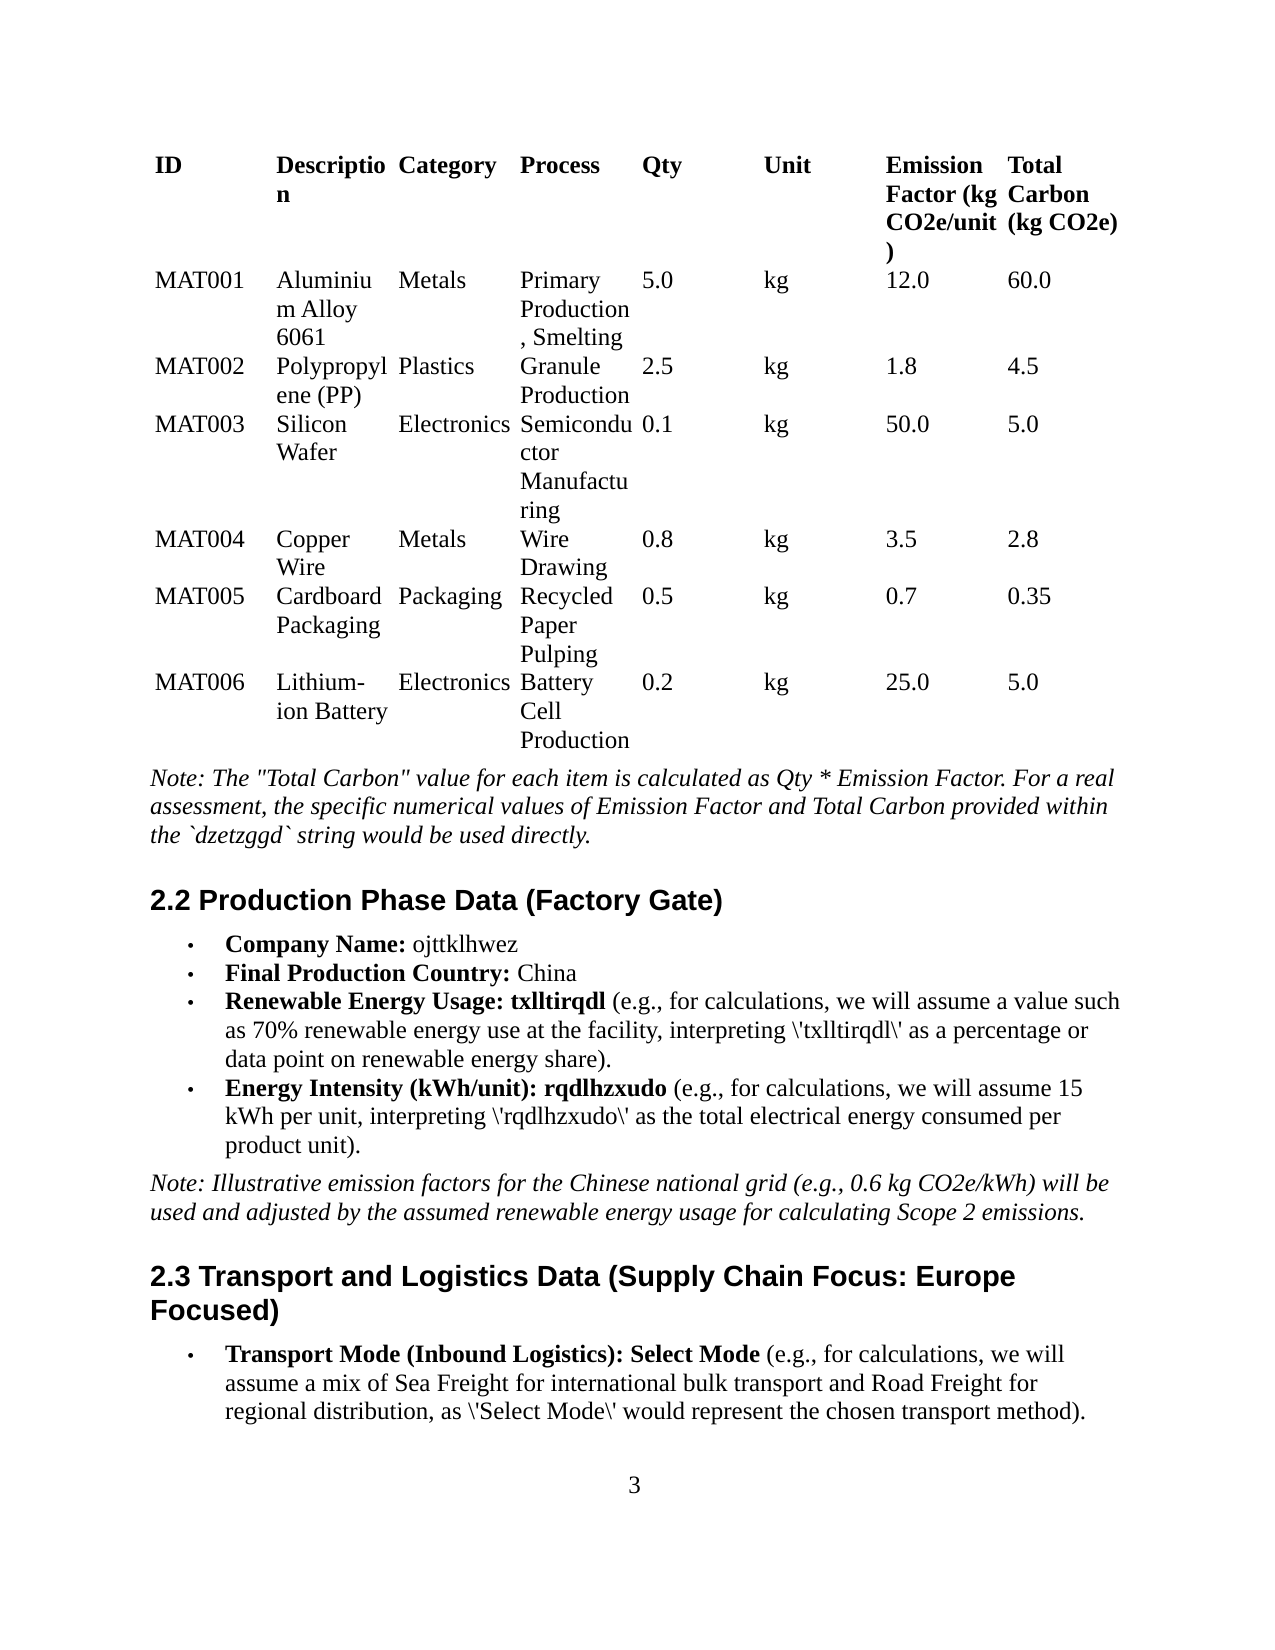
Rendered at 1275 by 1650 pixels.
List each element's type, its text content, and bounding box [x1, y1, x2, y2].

table_cell 5.0 [1003, 668, 1125, 754]
text Note: The "Total Carbon" value for each item is calculated as Qty * Emission Factor. For a real assessment, the specific numerical values of Emission Factor and Total Carbon provided within the `dzetzggd` string would be used directly. [150, 763, 1125, 849]
table_cell Recycled Paper Pulping [516, 581, 637, 667]
table_cell Silicon Wafer [272, 409, 394, 524]
table_cell Wire Drawing [516, 524, 637, 581]
table_header Qty [638, 150, 759, 265]
table_cell kg [759, 581, 881, 667]
table_cell Granule Production [516, 351, 637, 409]
table_cell 5.0 [1003, 409, 1125, 524]
table_cell 0.35 [1003, 581, 1125, 667]
table_cell 50.0 [881, 409, 1003, 524]
table_cell 25.0 [881, 668, 1003, 754]
table_cell kg [759, 265, 881, 351]
subtitle 2.2 Production Phase Data (Factory Gate) [150, 883, 1125, 916]
table_cell Cardboard Packaging [272, 581, 394, 667]
table_cell 4.5 [1003, 351, 1125, 409]
table_cell 0.7 [881, 581, 1003, 667]
table_cell Copper Wire [272, 524, 394, 581]
table_cell Semiconductor Manufacturing [516, 409, 637, 524]
table_cell Electronics [394, 668, 516, 754]
list Transport Mode (Inbound Logistics): Select Mode (e.g., for calculations, we will assume a mix of Sea Freight for international bulk transport and Road Freight for regional distribution, as \'Select Mode\' would represent the chosen transport method). [187, 1339, 1125, 1425]
table_cell Electronics [394, 409, 516, 524]
table_header Total Carbon (kg CO2e) [1003, 150, 1125, 265]
table_cell MAT005 [150, 581, 272, 667]
table_cell kg [759, 668, 881, 754]
table_cell 12.0 [881, 265, 1003, 351]
table_cell MAT004 [150, 524, 272, 581]
table_cell 2.8 [1003, 524, 1125, 581]
table_header Description [272, 150, 394, 265]
subtitle 2.3 Transport and Logistics Data (Supply Chain Focus: Europe Focused) [150, 1259, 1125, 1326]
list Energy Intensity (kWh/unit): rqdlhzxudo (e.g., for calculations, we will assume 15 kWh per unit, interpreting \'rqdlhzxudo\' as the total electrical energy consumed per product unit). [187, 1073, 1125, 1159]
list Company Name: ojttklhwez [187, 929, 1125, 958]
table_cell 0.2 [638, 668, 759, 754]
table_cell 1.8 [881, 351, 1003, 409]
table_cell Plastics [394, 351, 516, 409]
table_header Emission Factor (kg CO2e/unit) [881, 150, 1003, 265]
table_cell kg [759, 409, 881, 524]
table_cell kg [759, 351, 881, 409]
table_cell 0.5 [638, 581, 759, 667]
table_cell MAT001 [150, 265, 272, 351]
text Note: Illustrative emission factors for the Chinese national grid (e.g., 0.6 kg CO2e/kWh) will be used and adjusted by the assumed renewable energy usage for calculating Scope 2 emissions. [150, 1168, 1125, 1225]
table_cell Aluminium Alloy 6061 [272, 265, 394, 351]
table_cell Lithium-ion Battery [272, 668, 394, 754]
table_cell 3.5 [881, 524, 1003, 581]
table_header Unit [759, 150, 881, 265]
table_header Category [394, 150, 516, 265]
table_cell MAT006 [150, 668, 272, 754]
list Renewable Energy Usage: txlltirqdl (e.g., for calculations, we will assume a value such as 70% renewable energy use at the facility, interpreting \'txlltirqdl\' as a percentage or data point on renewable energy share). [187, 986, 1125, 1073]
list Final Production Country: China [187, 958, 1125, 986]
table_cell 60.0 [1003, 265, 1125, 351]
table_header ID [150, 150, 272, 265]
table_cell Battery Cell Production [516, 668, 637, 754]
table_cell 0.1 [638, 409, 759, 524]
table_cell Metals [394, 524, 516, 581]
table_cell MAT002 [150, 351, 272, 409]
table_cell Metals [394, 265, 516, 351]
table_header Process [516, 150, 637, 265]
table_cell Polypropylene (PP) [272, 351, 394, 409]
table_cell 0.8 [638, 524, 759, 581]
table_cell kg [759, 524, 881, 581]
table_cell MAT003 [150, 409, 272, 524]
table_cell Packaging [394, 581, 516, 667]
table_cell 5.0 [638, 265, 759, 351]
table_cell Primary Production, Smelting [516, 265, 637, 351]
table_cell 2.5 [638, 351, 759, 409]
